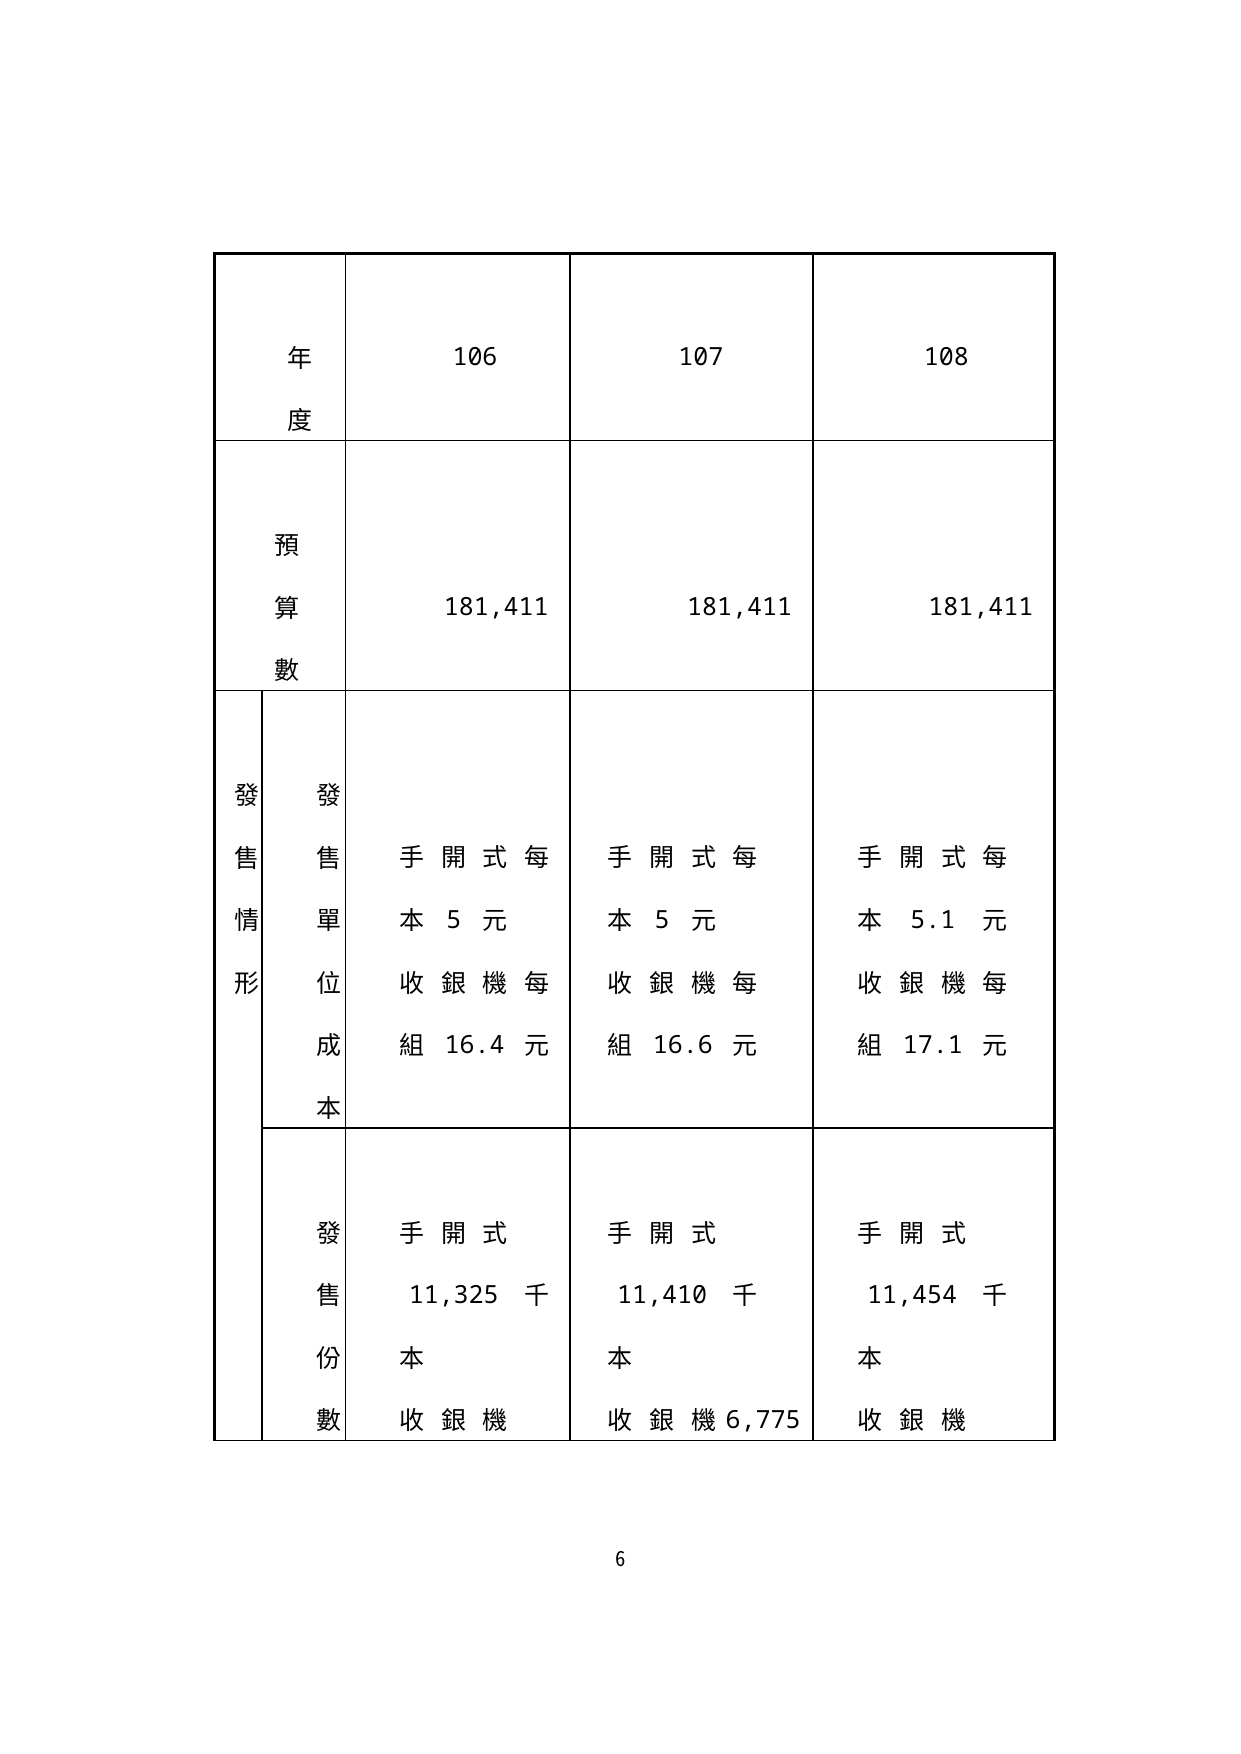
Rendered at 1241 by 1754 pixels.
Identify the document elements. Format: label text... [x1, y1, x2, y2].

table_cell 手開式每本5元 收銀機每組16.4元 [346, 691, 569, 1127]
table_cell 發售單位成本 [263, 691, 345, 1127]
table_cell 181,411 [814, 441, 1053, 689]
table_cell 發售份數 [263, 1129, 345, 1439]
table_cell 手開式11,454千本 收銀機 [814, 1129, 1053, 1439]
table_cell 手開式每本5.1元 收銀機每組17.1元 [814, 691, 1053, 1127]
table_cell 181,411 [571, 441, 812, 689]
table_header 107 [571, 255, 812, 439]
table_cell 手開式11,325千本 收銀機 [346, 1129, 569, 1439]
table_header 108 [814, 255, 1053, 439]
table_cell 預算數 [216, 441, 345, 689]
table_header 106 [346, 255, 569, 439]
table_cell 181,411 [346, 441, 569, 689]
table_header 年度 [216, 255, 345, 439]
table_cell 發售情形 [216, 691, 261, 1439]
table_cell 手開式每本5元 收銀機每組16.6元 [571, 691, 812, 1127]
table_cell 手開式11,410千本 收銀機6,775 [571, 1129, 812, 1439]
